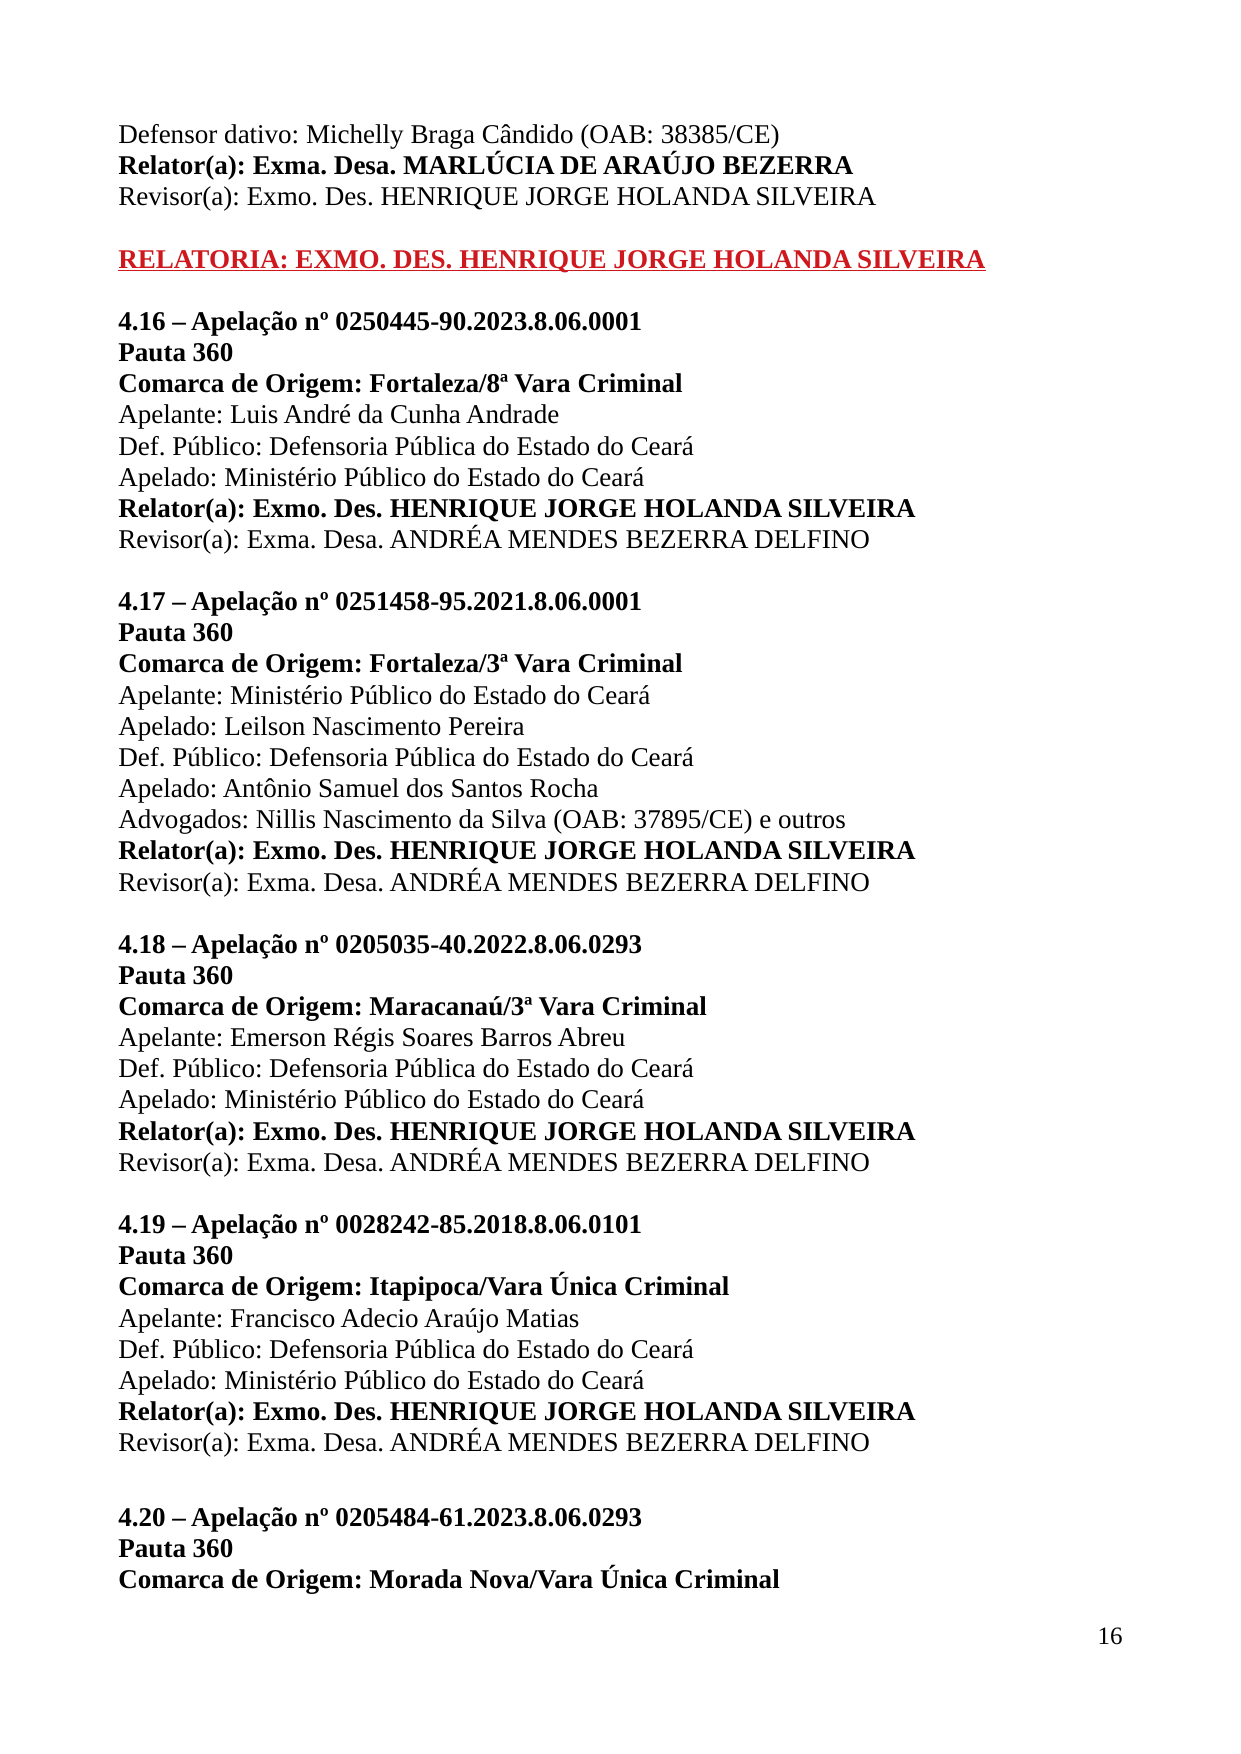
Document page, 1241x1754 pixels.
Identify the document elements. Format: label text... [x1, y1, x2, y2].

table_header [118, 1459, 368, 1501]
text Comarca de Origem: Fortaleza/8ª Vara Criminal [118, 367, 1122, 398]
text Relator(a): Exmo. Des. HENRIQUE JORGE HOLANDA SILVEIRA [118, 1115, 1122, 1146]
text Revisor(a): Exma. Desa. ANDRÉA MENDES BEZERRA DELFINO [118, 1426, 1122, 1457]
text Defensor dativo: Michelly Braga Cândido (OAB: 38385/CE) [118, 118, 1122, 149]
table_header [808, 1459, 1122, 1501]
text Revisor(a): Exma. Desa. ANDRÉA MENDES BEZERRA DELFINO [118, 866, 1122, 897]
text Revisor(a): Exmo. Des. HENRIQUE JORGE HOLANDA SILVEIRA [118, 180, 1122, 212]
text Pauta 360 [118, 1239, 1122, 1271]
text Relator(a): Exmo. Des. HENRIQUE JORGE HOLANDA SILVEIRA [118, 1395, 1122, 1426]
text Apelado: Antônio Samuel dos Santos Rocha [118, 772, 1122, 803]
text Relator(a): Exmo. Des. HENRIQUE JORGE HOLANDA SILVEIRA [118, 834, 1122, 866]
table_header [599, 1459, 807, 1501]
text Apelado: Ministério Público do Estado do Ceará [118, 461, 1122, 492]
text Comarca de Origem: Itapipoca/Vara Única Criminal [118, 1271, 1122, 1302]
text Comarca de Origem: Fortaleza/3ª Vara Criminal [118, 648, 1122, 679]
text 4.20 – Apelação nº 0205484-61.2023.8.06.0293 [118, 1502, 1122, 1532]
text Relator(a): Exma. Desa. MARLÚCIA DE ARAÚJO BEZERRA [118, 149, 1122, 180]
text Apelado: Ministério Público do Estado do Ceará [118, 1084, 1122, 1115]
text Revisor(a): Exma. Desa. ANDRÉA MENDES BEZERRA DELFINO [118, 1146, 1122, 1177]
text 4.19 – Apelação nº 0028242-85.2018.8.06.0101 [118, 1208, 1122, 1239]
text Apelante: Emerson Régis Soares Barros Abreu [118, 1021, 1122, 1052]
text Revisor(a): Exma. Desa. ANDRÉA MENDES BEZERRA DELFINO [118, 523, 1122, 554]
text Pauta 360 [118, 959, 1122, 990]
text Def. Público: Defensoria Pública do Estado do Ceará [118, 1052, 1122, 1084]
text Apelado: Ministério Público do Estado do Ceará [118, 1364, 1122, 1395]
text Advogados: Nillis Nascimento da Silva (OAB: 37895/CE) e outros [118, 803, 1122, 834]
text Pauta 360 [118, 336, 1122, 367]
text Def. Público: Defensoria Pública do Estado do Ceará [118, 429, 1122, 461]
text Comarca de Origem: Morada Nova/Vara Única Criminal [118, 1563, 1122, 1594]
text Apelante: Ministério Público do Estado do Ceará [118, 679, 1122, 710]
text Apelante: Luis André da Cunha Andrade [118, 398, 1122, 429]
text Comarca de Origem: Maracanaú/3ª Vara Criminal [118, 990, 1122, 1021]
table_header [369, 1459, 598, 1501]
text 4.18 – Apelação nº 0205035-40.2022.8.06.0293 [118, 928, 1122, 959]
text Relator(a): Exmo. Des. HENRIQUE JORGE HOLANDA SILVEIRA [118, 492, 1122, 523]
text Pauta 360 [118, 616, 1122, 648]
text Apelado: Leilson Nascimento Pereira [118, 710, 1122, 741]
text Def. Público: Defensoria Pública do Estado do Ceará [118, 1333, 1122, 1364]
text 4.16 – Apelação nº 0250445-90.2023.8.06.0001 [118, 305, 1122, 336]
text RELATORIA: EXMO. DES. HENRIQUE JORGE HOLANDA SILVEIRA [118, 243, 1122, 274]
text 4.17 – Apelação nº 0251458-95.2021.8.06.0001 [118, 585, 1122, 616]
text Pauta 360 [118, 1532, 1122, 1563]
text Apelante: Francisco Adecio Araújo Matias [118, 1302, 1122, 1333]
text Def. Público: Defensoria Pública do Estado do Ceará [118, 741, 1122, 772]
